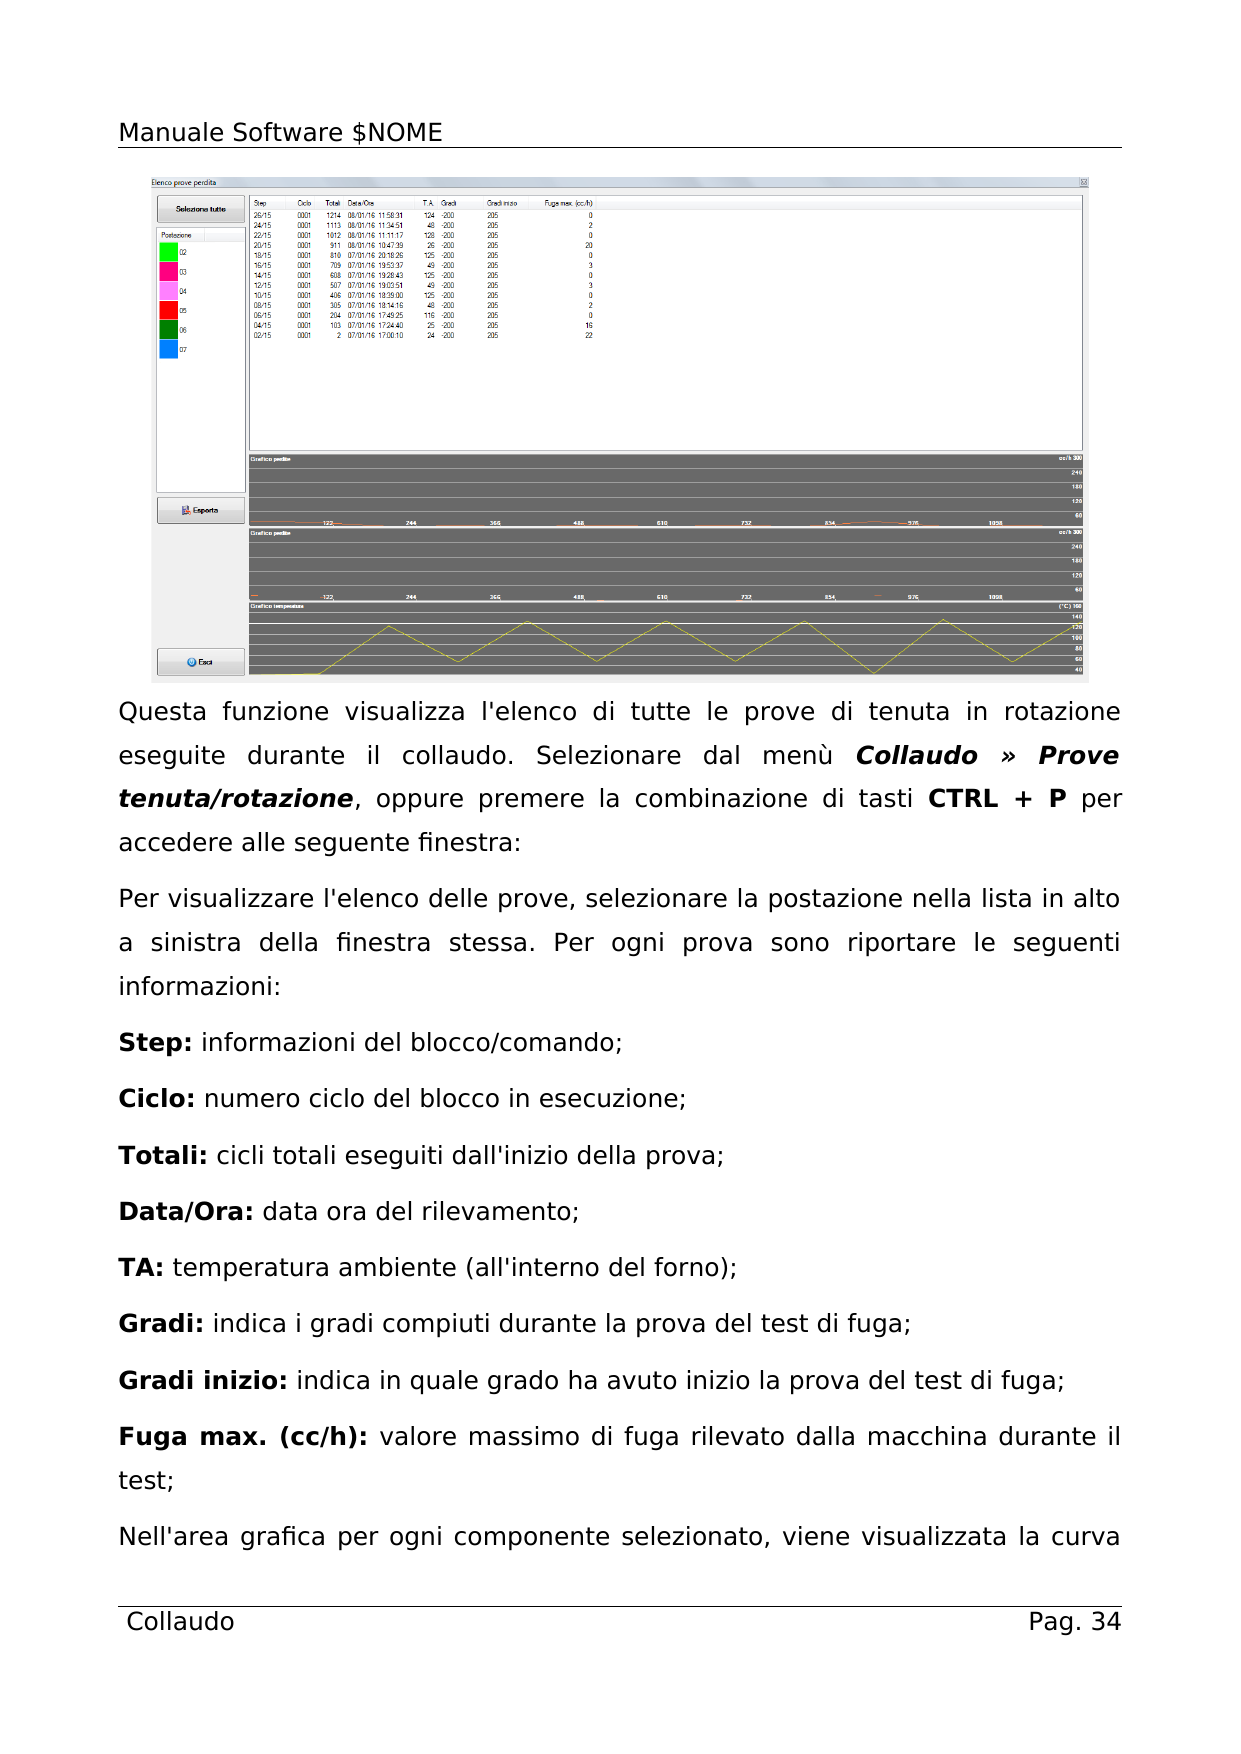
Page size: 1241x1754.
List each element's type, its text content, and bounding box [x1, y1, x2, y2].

picture [151, 177, 1089, 683]
text TA: temperatura ambiente (all'interno del forno); [118, 1253, 1122, 1282]
text Totali: cicli totali eseguiti dall'inizio della prova; [118, 1141, 1122, 1170]
text Per visualizzare l'elenco delle prove, selezionare la postazione nella lista in alto a sinistra della finestra stessa. Per ogni prova sono riportare le seguenti informazioni: [118, 884, 1122, 1001]
text Gradi: indica i gradi compiuti durante la prova del test di fuga; [118, 1309, 1122, 1339]
text Nell'area grafica per ogni componente selezionato, viene visualizzata la curva [118, 1522, 1122, 1551]
text Step: informazioni del blocco/comando; [118, 1028, 1122, 1057]
text Questa funzione visualizza l'elenco di tutte le prove di tenuta in rotazione eseguite durante il collaudo. Selezionare dal menù Collaudo » Prove tenuta/rotazione, oppure premere la combinazione di tasti CTRL + P per accedere alle seguente finestra: [118, 178, 1122, 857]
text Gradi inizio: indica in quale grado ha avuto inizio la prova del test di fuga; [118, 1366, 1122, 1395]
text Ciclo: numero ciclo del blocco in esecuzione; [118, 1084, 1122, 1114]
text Data/Ora: data ora del rilevamento; [118, 1197, 1122, 1226]
text Fuga max. (cc/h): valore massimo di fuga rilevato dalla macchina durante il test; [118, 1422, 1122, 1495]
